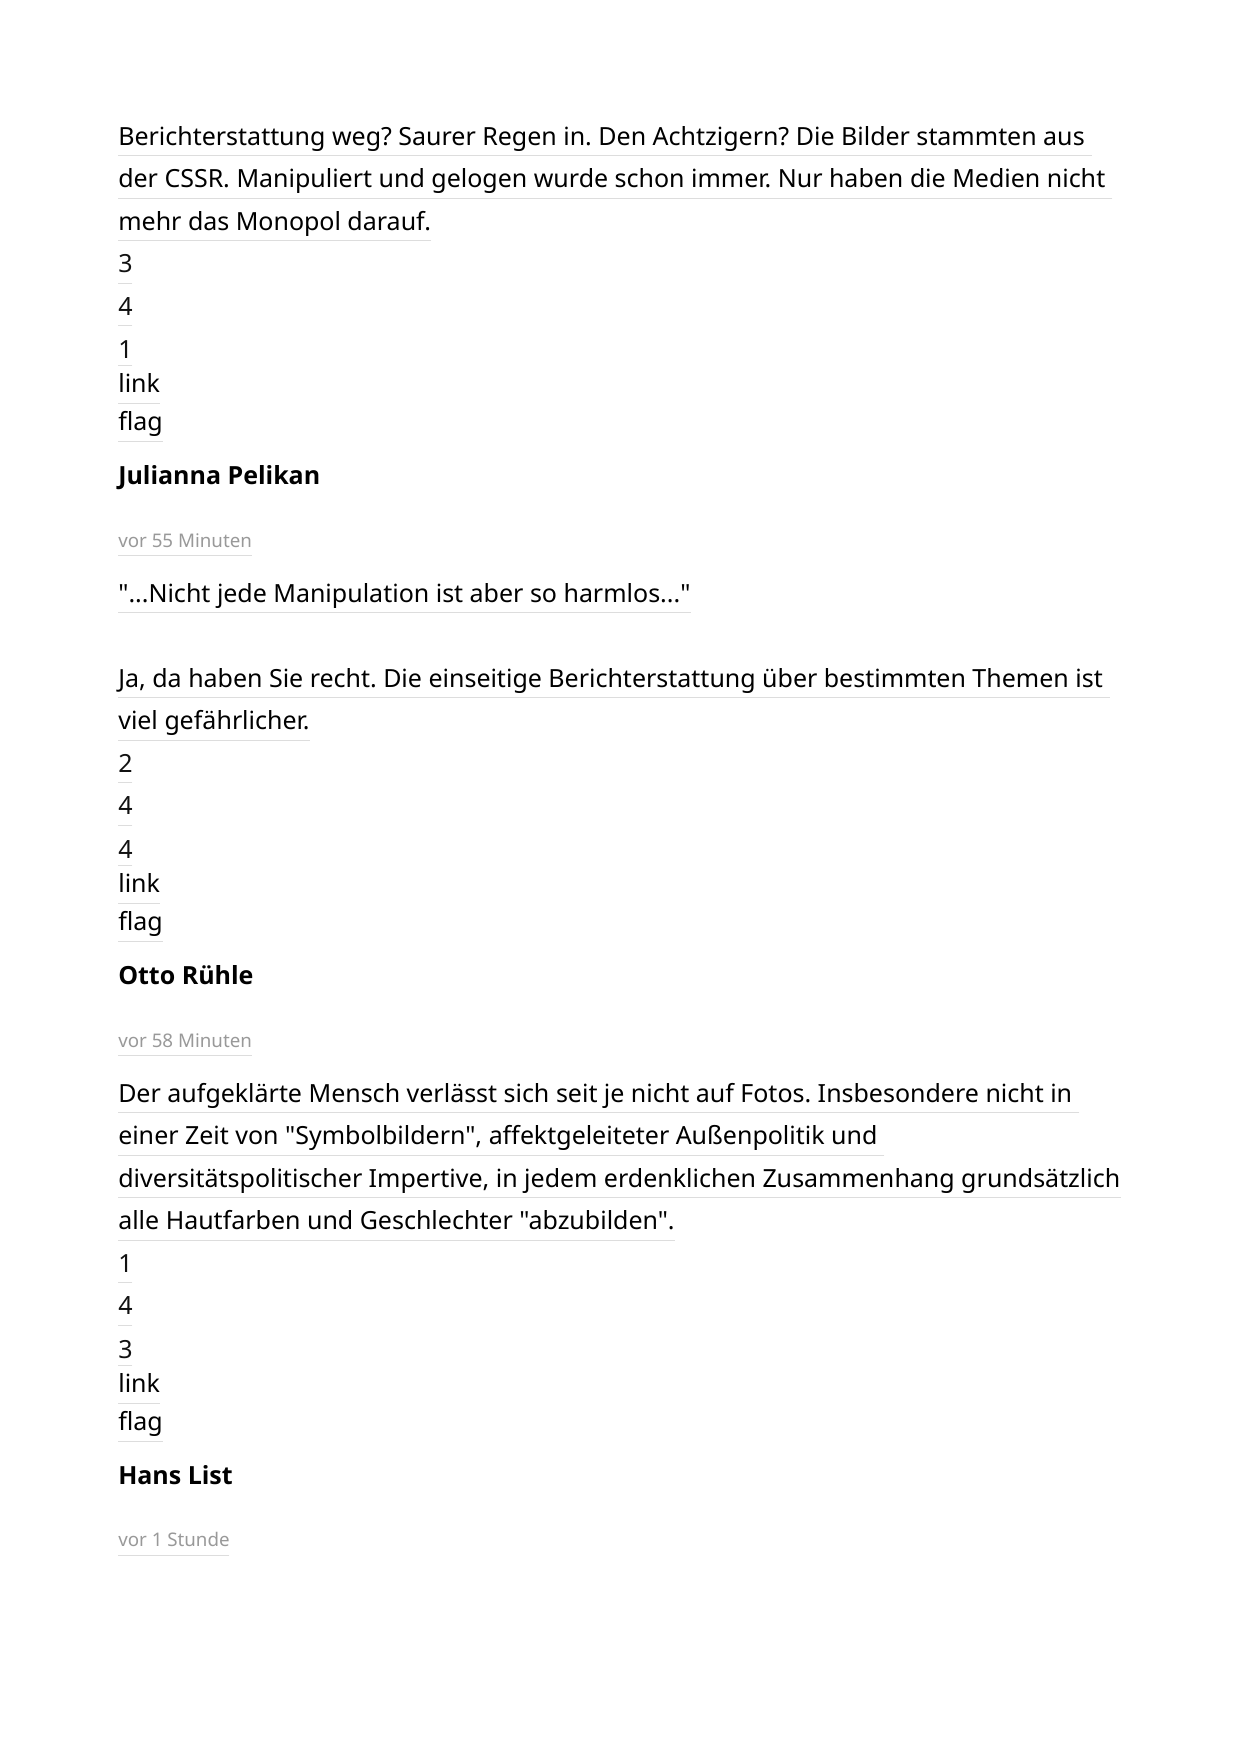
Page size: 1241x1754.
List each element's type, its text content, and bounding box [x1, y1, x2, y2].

text 2 [118, 746, 1122, 783]
text 4 [118, 288, 1122, 326]
text link [118, 1366, 1122, 1404]
text 1 [118, 331, 1122, 366]
text flag [118, 1404, 1122, 1442]
text Otto Rühle [118, 957, 1122, 992]
text 3 [118, 246, 1122, 284]
text vor 58 Minuten [118, 1027, 1117, 1056]
text flag [118, 904, 1122, 942]
text link [118, 866, 1122, 904]
text link [118, 366, 1122, 404]
text 4 [118, 788, 1122, 826]
text vor 1 Stunde [118, 1527, 1117, 1556]
text "...Nicht jede Manipulation ist aber so harmlos..." Ja, da haben Sie recht. Die einseitige Berichterstattung über bestimmten Themen ist viel gefährlicher. [118, 576, 1122, 741]
text 1 [118, 1245, 1122, 1283]
text 3 [118, 1330, 1122, 1366]
text Julianna Pelikan [118, 458, 1122, 492]
text 4 [118, 1288, 1122, 1326]
text vor 55 Minuten [118, 527, 1117, 556]
text 4 [118, 831, 1122, 866]
text Der aufgeklärte Mensch verlässt sich seit je nicht auf Fotos. Insbesondere nicht in einer Zeit von "Symbolbildern", affektgeleiteter Außenpolitik und diversitätspolitischer Impertive, in jedem erdenklichen Zusammenhang grundsätzlich alle Hautfarben und Geschlechter "abzubilden". [118, 1075, 1122, 1241]
text Hans List [118, 1457, 1122, 1491]
text flag [118, 404, 1122, 442]
text Berichterstattung weg? Saurer Regen in. Den Achtzigern? Die Bilder stammten aus der CSSR. Manipuliert und gelogen wurde schon immer. Nur haben die Medien nicht mehr das Monopol darauf. [118, 118, 1122, 241]
